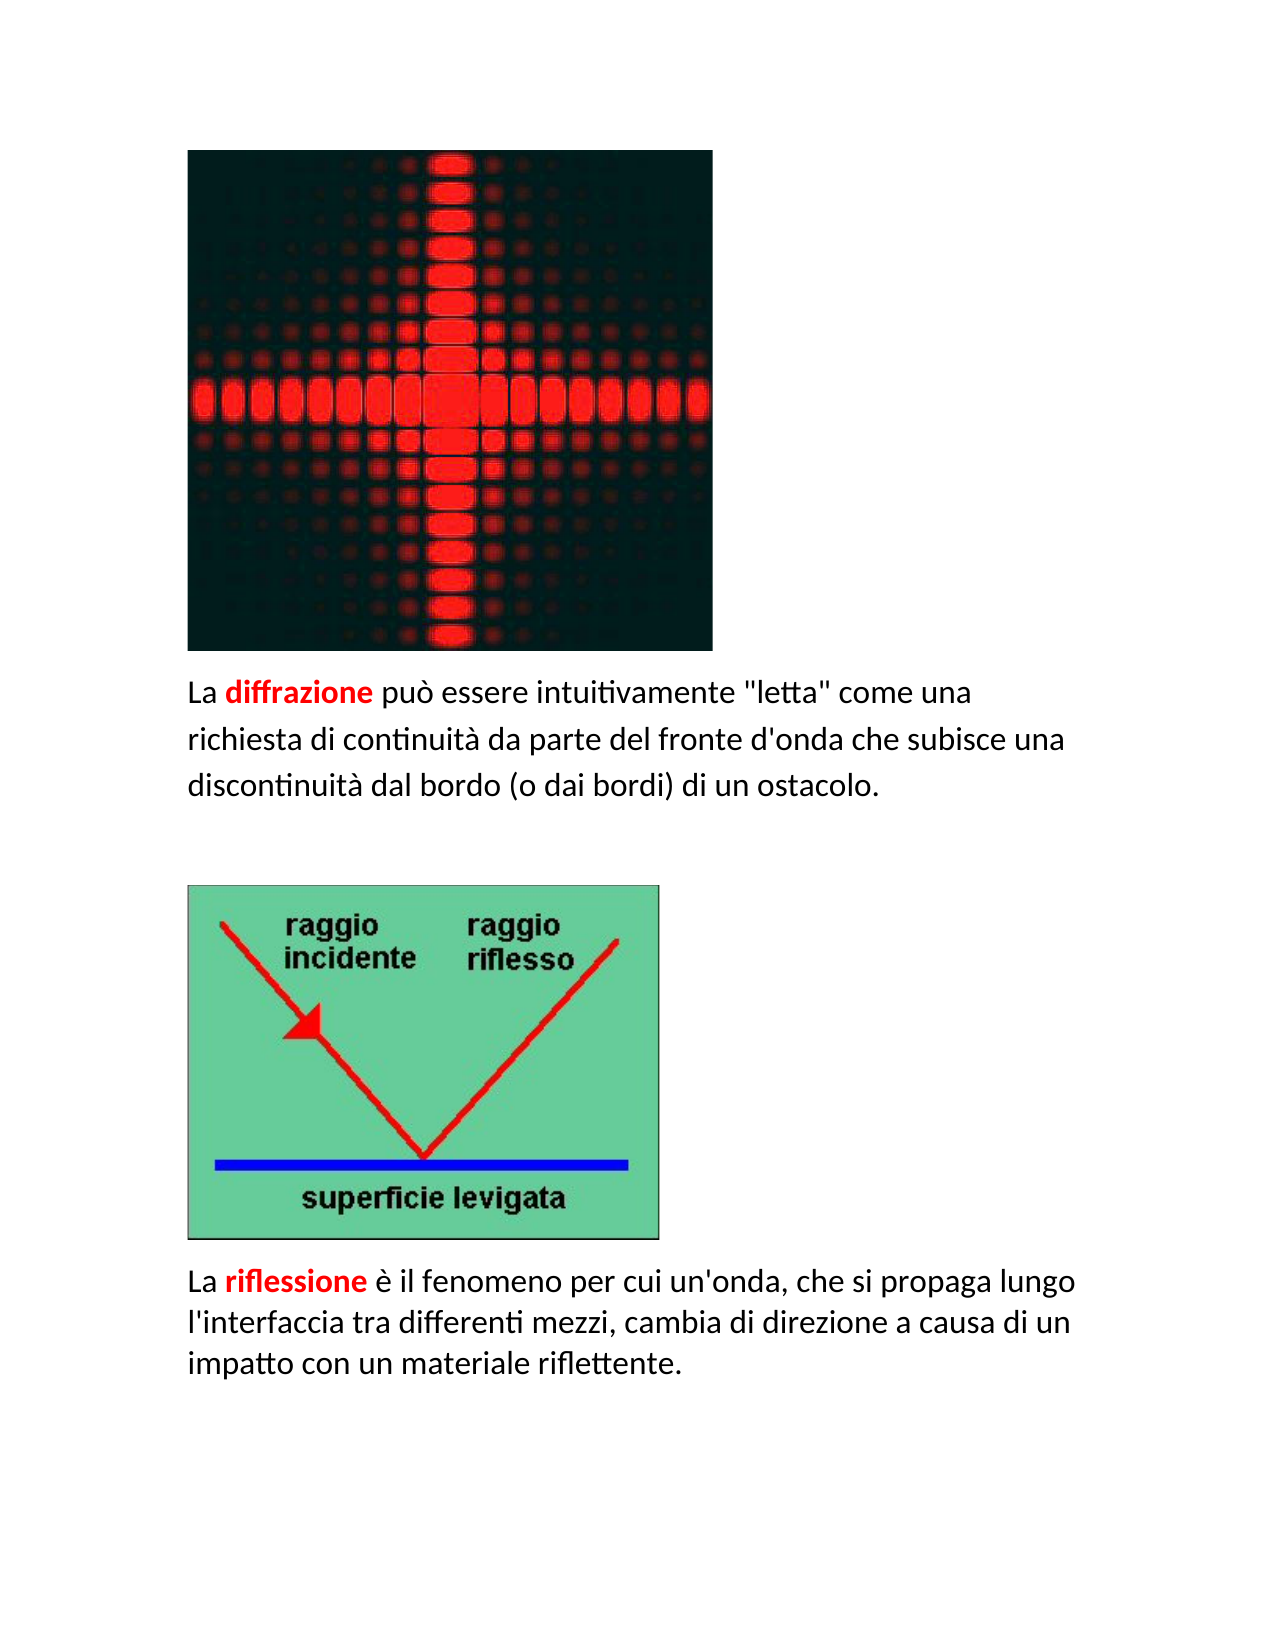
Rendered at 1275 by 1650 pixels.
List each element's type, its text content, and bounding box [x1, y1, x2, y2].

text La riflessione è il fenomeno per cui un'onda, che si propaga lungo l'interfaccia tra differenti mezzi, cambia di direzione a causa di un impatto con un materiale riflettente. [187, 1261, 1087, 1383]
text La diffrazione può essere intuitivamente "letta" come una richiesta di continuità da parte del fronte d'onda che subisce una discontinuità dal bordo (o dai bordi) di un ostacolo. [187, 671, 1087, 805]
